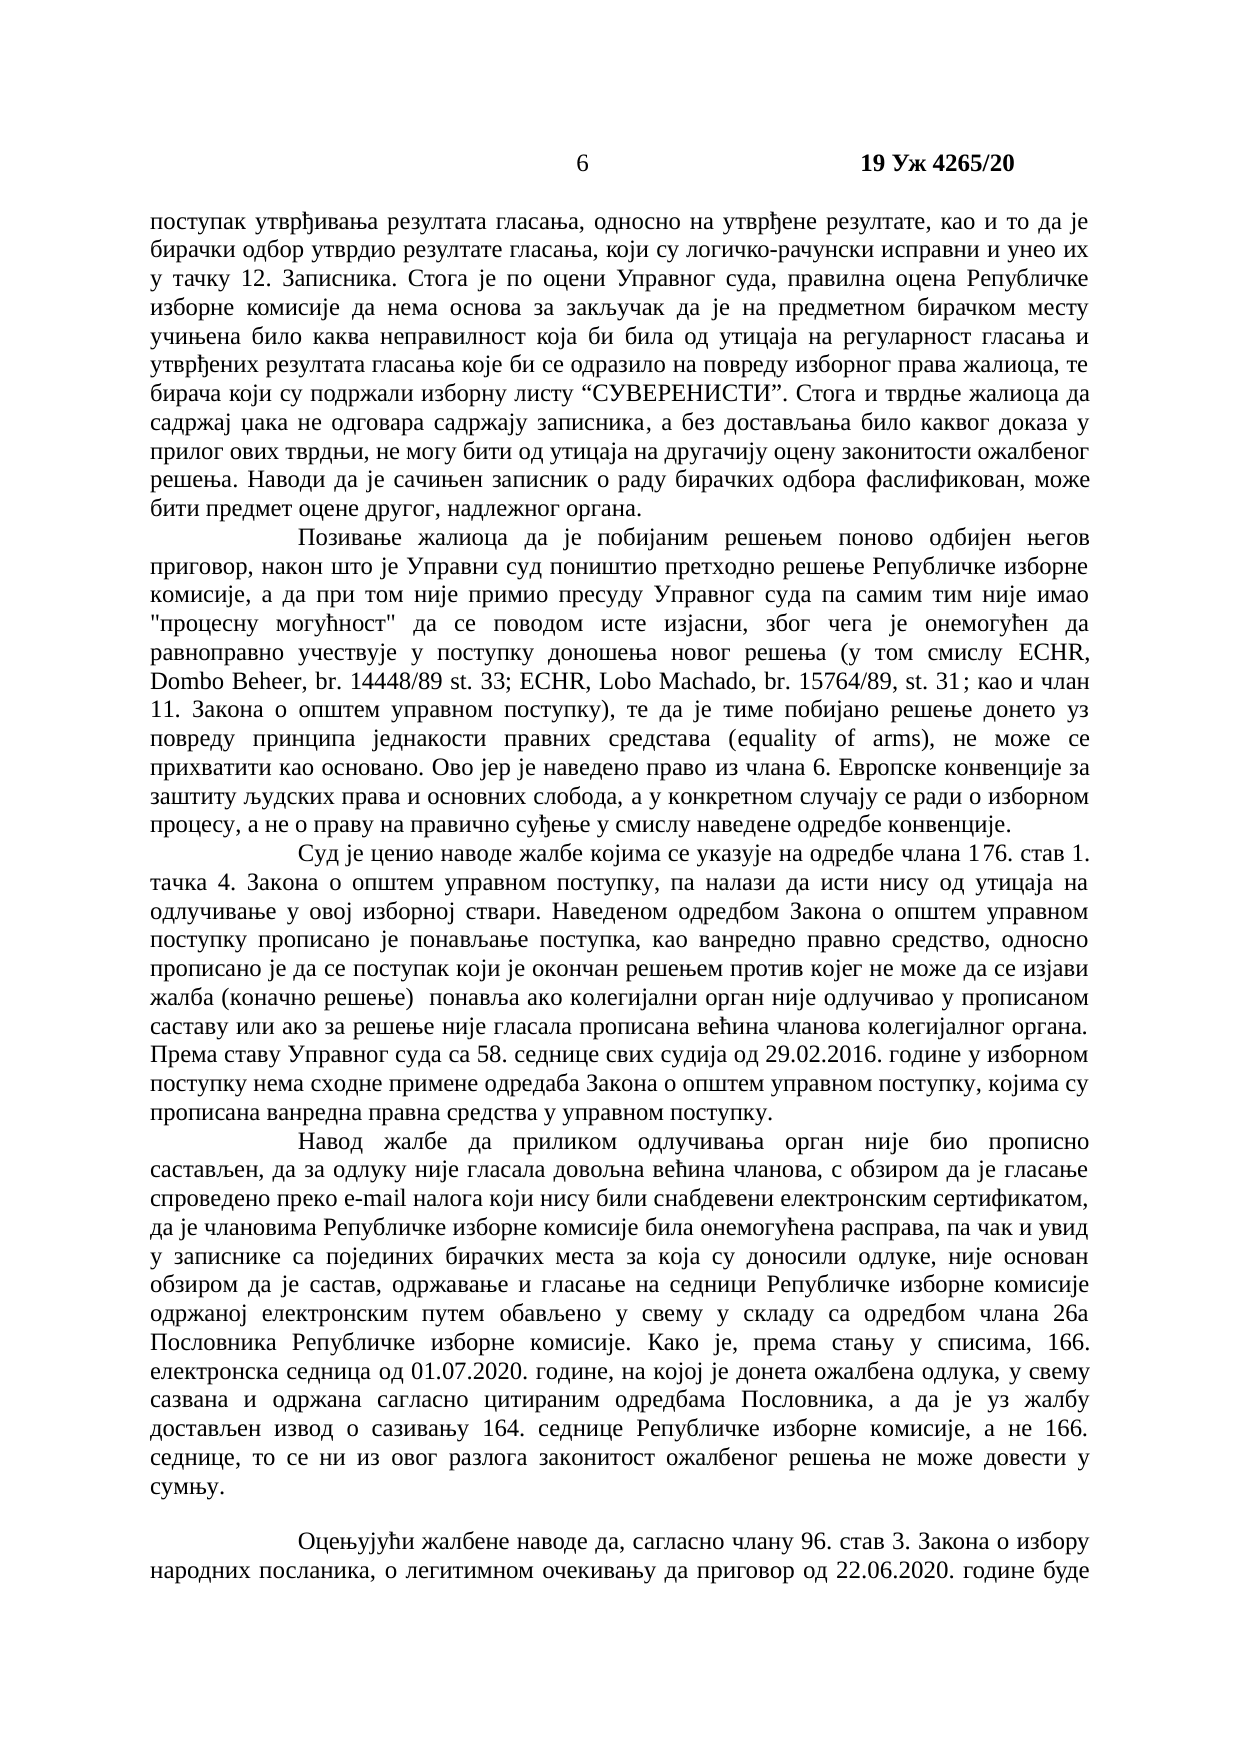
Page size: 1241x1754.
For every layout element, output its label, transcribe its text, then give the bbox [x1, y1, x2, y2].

text Позивање жалиоца да је побијаним решењем поново одбијен његов приговор, након што је Управни суд поништио претходно решење Републичке изборне комисије, а да при том није примио пресуду Управног суда па самим тим није имао "процесну могућност" да се поводом исте изјасни, због чега је онемогућен да равноправно учествује у поступку доношења новог решења (у том смислу ECHR, Dombo Beheer, br. 14448/89 st. 33; ECHR, Lobo Machado, br. 15764/89, st. 31; као и члан 11. Закона о општем управном поступку), те да је тиме побијано решење донето уз повреду принципа једнакости правних средстава (equality of arms), не може се прихватити као основано. Ово јер је наведено право из члана 6. Европске конвенције за заштиту људских права и основних слобода, а у конкретном случају се ради о изборном процесу, а не о праву на правично суђење у смислу наведене одредбе конвенције. [150, 522, 1090, 838]
text Оцењујући жалбене наводе да, сагласно члану 96. став 3. Закона о избору народних посланика, о легитимном очекивању да приговор од 22.06.2020. године буде [150, 1526, 1090, 1583]
text Навод жалбе да приликом одлучивања орган није био прописно састављен, да за одлуку није гласала довољна већина чланова, с обзиром да је гласање спроведено преко e-mail налога који нису били снабдевени електронским сертификатом, да је члановима Републичке изборне комисије била онемогућена расправа, па чак и увид у записнике са појединих бирачких места за која су доносили одлуке, није основан обзиром да је састав, одржавање и гласање на седници Републичке изборне комисије одржаној електронским путем обављено у свему у складу са одредбом члана 26а Пословника Републичке изборне комисије. Како је, према стању у списима, 166. електронска седница од 01.07.2020. године, на којој је донета ожалбена одлука, у свему сазвана и одржана сагласно цитираним одредбама Пословника, а да је уз жалбу достављен извод о сазивању 164. седнице Републичке изборне комисије, а не 166. седнице, то се ни из овог разлога законитост ожалбеног решења не може довести у сумњу. [150, 1126, 1090, 1499]
text поступак утврђивања резултата гласања, односно на утврђене резултате, као и то да је бирачки одбор утврдио резултате гласања, који су логичко-рачунски исправни и унео их у тачку 12. Записника. Стога је по оцени Управног суда, правилна оцена Републичке изборне комисије да нема основа за закључак да је на предметном бирачком месту учињена било каква неправилност која би била од утицаја на регуларност гласања и утврђених резултата гласања које би се одразило на повреду изборног права жалиоца, те бирача који су подржали изборну листу “СУВЕРЕНИСТИ”. Стога и тврдње жалиоца да садржај џака не одговара садржају записника, а без достављања било каквог доказа у прилог ових тврдњи, не могу бити од утицаја на другачију оцену законитости ожалбеног решења. Наводи да је сачињен записник о раду бирачких одбора фаслификован, може бити предмет оцене другог, надлежног органа. [150, 206, 1090, 522]
text Суд је ценио наводе жалбе којима се указује на одредбе члана 176. став 1. тачка 4. Закона о општем управном поступку, па налази да исти нису од утицаја на одлучивање у овој изборној ствари. Наведеном одредбом Закона о општем управном поступку прописано је понављање поступка, као ванредно правно средство, односно прописано је да се поступак који је окончан решењем против којег не може да се изјави жалба (коначно решење) понавља ако колегијални орган није одлучивао у прописаном саставу или ако за решење није гласала прописана већина чланова колегијалног органа. Према ставу Управног суда са 58. седнице свих судија од 29.02.2016. године у изборном поступку нема сходне примене одредаба Закона о општем управном поступку, којима су прописана ванредна правна средства у управном поступку. [150, 838, 1090, 1126]
